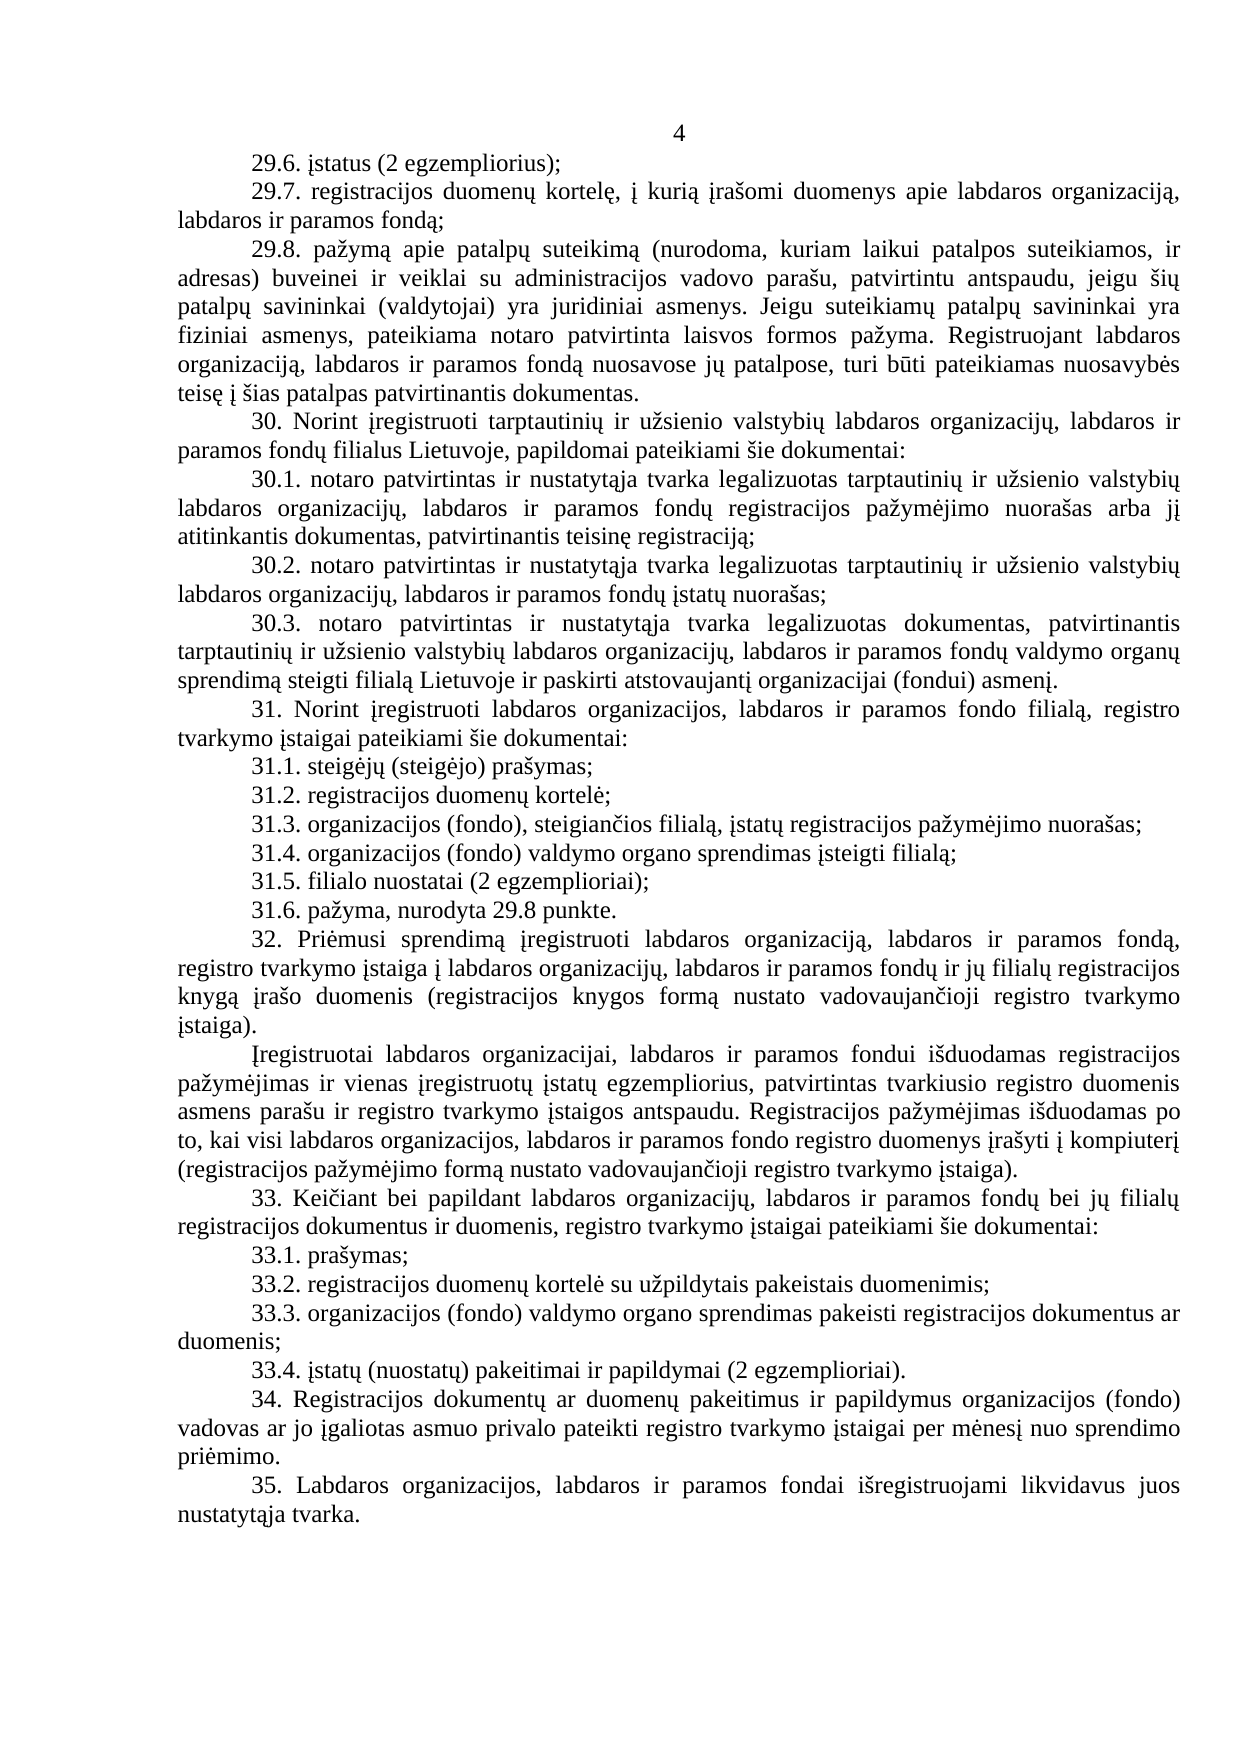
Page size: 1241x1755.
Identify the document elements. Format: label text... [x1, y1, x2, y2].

text 34. Registracijos dokumentų ar duomenų pakeitimus ir papildymus organizacijos (fondo) vadovas ar jo įgaliotas asmuo privalo pateikti registro tvarkymo įstaigai per mėnesį nuo sprendimo priėmimo. [177, 1384, 1181, 1470]
text 30. Norint įregistruoti tarptautinių ir užsienio valstybių labdaros organizacijų, labdaros ir paramos fondų filialus Lietuvoje, papildomai pateikiami šie dokumentai: [177, 406, 1181, 464]
text Įregistruotai labdaros organizacijai, labdaros ir paramos fondui išduodamas registracijos pažymėjimas ir vienas įregistruotų įstatų egzempliorius, patvirtintas tvarkiusio registro duomenis asmens parašu ir registro tvarkymo įstaigos antspaudu. Registracijos pažymėjimas išduodamas po to, kai visi labdaros organizacijos, labdaros ir paramos fondo registro duomenys įrašyti į kompiuterį (registracijos pažymėjimo formą nustato vadovaujančioji registro tvarkymo įstaiga). [177, 1039, 1181, 1183]
text 29.6. įstatus (2 egzempliorius); [177, 148, 1181, 176]
text 33.2. registracijos duomenų kortelė su užpildytais pakeistais duomenimis; [177, 1269, 1181, 1298]
text 33. Keičiant bei papildant labdaros organizacijų, labdaros ir paramos fondų bei jų filialų registracijos dokumentus ir duomenis, registro tvarkymo įstaigai pateikiami šie dokumentai: [177, 1183, 1181, 1240]
text 30.3. notaro patvirtintas ir nustatytąja tvarka legalizuotas dokumentas, patvirtinantis tarptautinių ir užsienio valstybių labdaros organizacijų, labdaros ir paramos fondų valdymo organų sprendimą steigti filialą Lietuvoje ir paskirti atstovaujantį organizacijai (fondui) asmenį. [177, 608, 1181, 694]
text 29.8. pažymą apie patalpų suteikimą (nurodoma, kuriam laikui patalpos suteikiamos, ir adresas) buveinei ir veiklai su administracijos vadovo parašu, patvirtintu antspaudu, jeigu šių patalpų savininkai (valdytojai) yra juridiniai asmenys. Jeigu suteikiamų patalpų savininkai yra fiziniai asmenys, pateikiama notaro patvirtinta laisvos formos pažyma. Registruojant labdaros organizaciją, labdaros ir paramos fondą nuosavose jų patalpose, turi būti pateikiamas nuosavybės teisę į šias patalpas patvirtinantis dokumentas. [177, 234, 1181, 406]
text 35. Labdaros organizacijos, labdaros ir paramos fondai išregistruojami likvidavus juos nustatytąja tvarka. [177, 1470, 1181, 1528]
text 29.7. registracijos duomenų kortelę, į kurią įrašomi duomenys apie labdaros organizaciją, labdaros ir paramos fondą; [177, 176, 1181, 234]
text 31.3. organizacijos (fondo), steigiančios filialą, įstatų registracijos pažymėjimo nuorašas; [177, 809, 1181, 838]
text 33.4. įstatų (nuostatų) pakeitimai ir papildymai (2 egzemplioriai). [177, 1355, 1181, 1384]
text 31. Norint įregistruoti labdaros organizacijos, labdaros ir paramos fondo filialą, registro tvarkymo įstaigai pateikiami šie dokumentai: [177, 694, 1181, 751]
text 31.6. pažyma, nurodyta 29.8 punkte. [177, 895, 1181, 924]
text 31.1. steigėjų (steigėjo) prašymas; [177, 751, 1181, 780]
text 30.1. notaro patvirtintas ir nustatytąja tvarka legalizuotas tarptautinių ir užsienio valstybių labdaros organizacijų, labdaros ir paramos fondų registracijos pažymėjimo nuorašas arba jį atitinkantis dokumentas, patvirtinantis teisinę registraciją; [177, 464, 1181, 550]
text 33.1. prašymas; [177, 1240, 1181, 1269]
text 31.2. registracijos duomenų kortelė; [177, 780, 1181, 809]
text 30.2. notaro patvirtintas ir nustatytąja tvarka legalizuotas tarptautinių ir užsienio valstybių labdaros organizacijų, labdaros ir paramos fondų įstatų nuorašas; [177, 550, 1181, 608]
text 31.5. filialo nuostatai (2 egzemplioriai); [177, 866, 1181, 895]
text 33.3. organizacijos (fondo) valdymo organo sprendimas pakeisti registracijos dokumentus ar duomenis; [177, 1298, 1181, 1355]
text 32. Priėmusi sprendimą įregistruoti labdaros organizaciją, labdaros ir paramos fondą, registro tvarkymo įstaiga į labdaros organizacijų, labdaros ir paramos fondų ir jų filialų registracijos knygą įrašo duomenis (registracijos knygos formą nustato vadovaujančioji registro tvarkymo įstaiga). [177, 924, 1181, 1039]
text 31.4. organizacijos (fondo) valdymo organo sprendimas įsteigti filialą; [177, 838, 1181, 866]
